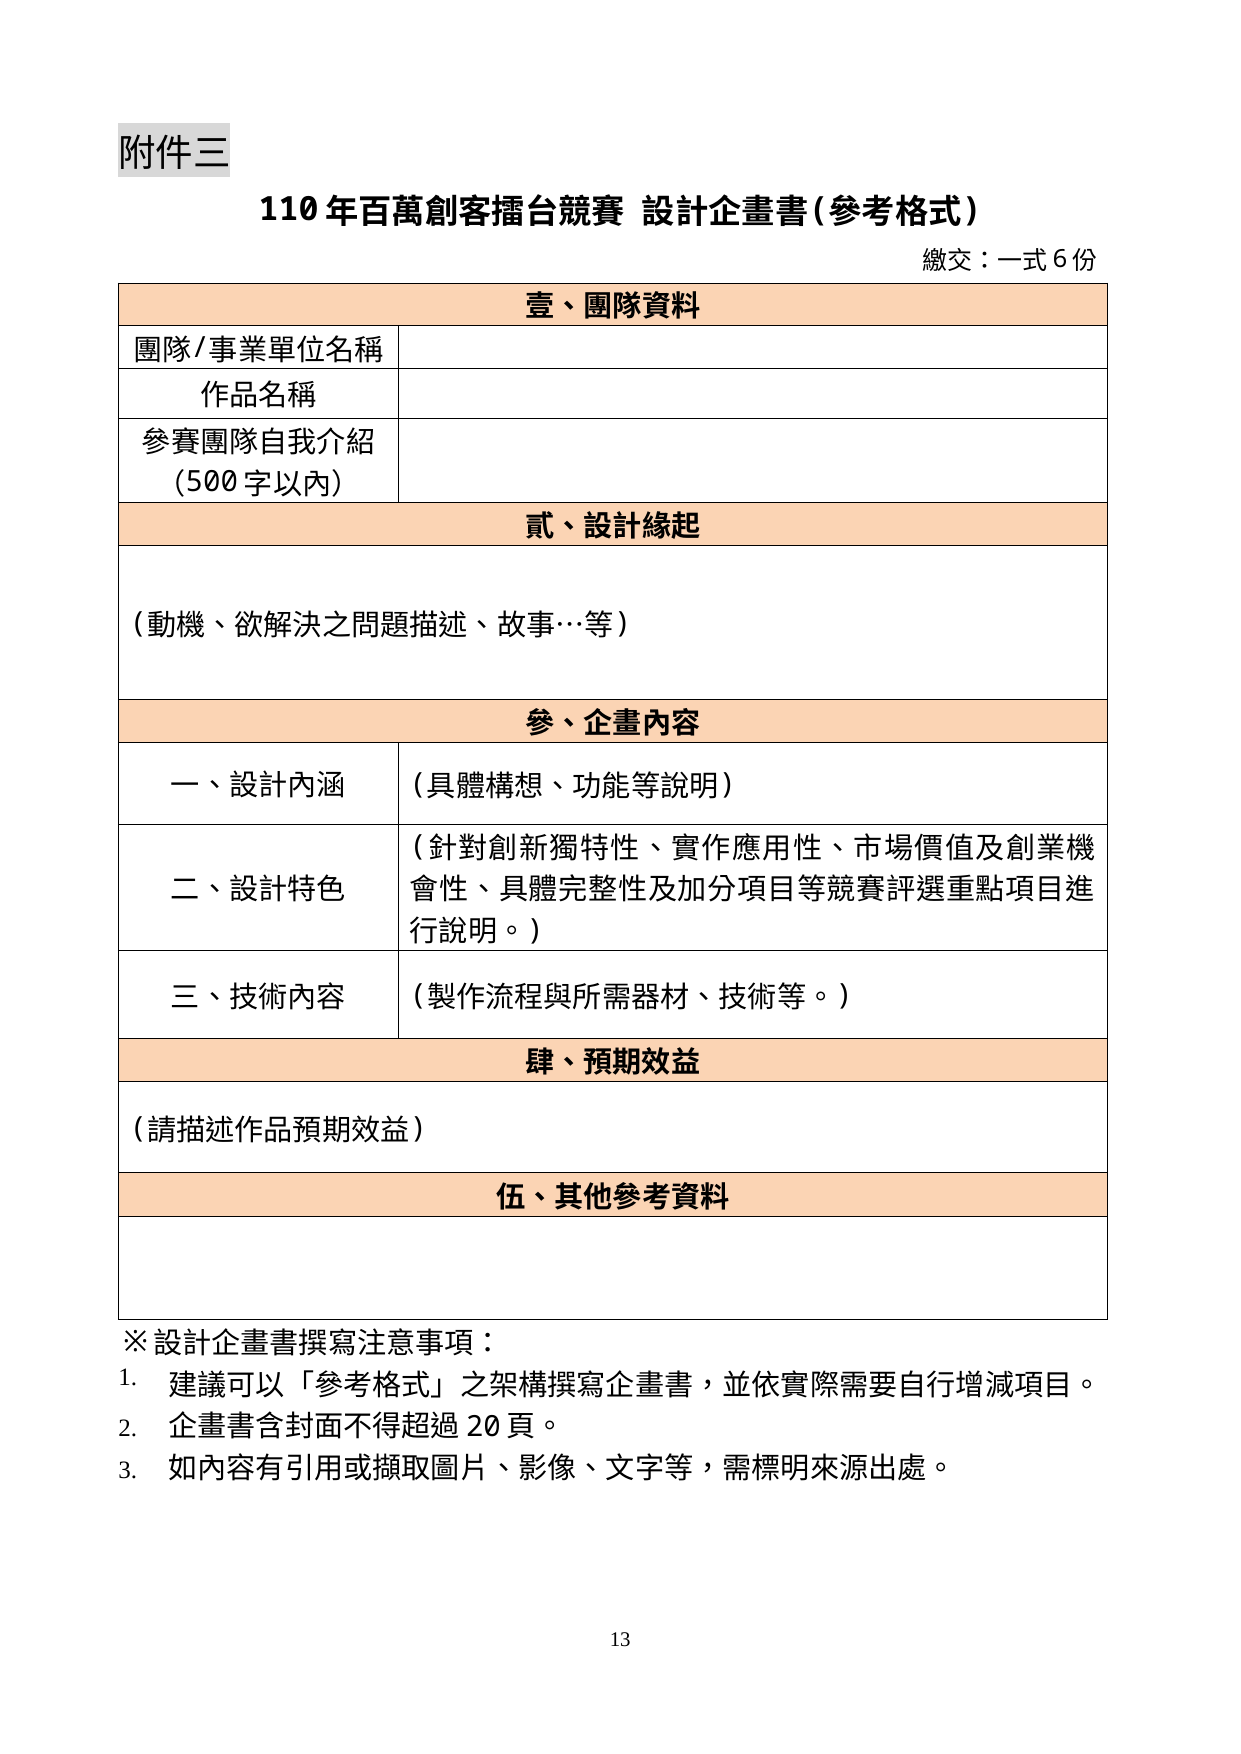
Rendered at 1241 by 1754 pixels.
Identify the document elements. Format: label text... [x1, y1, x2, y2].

list 如內容有引用或擷取圖片、影像、文字等，需標明來源出處。 [118, 1445, 1122, 1487]
text 繳交：一式6份 [118, 241, 1097, 282]
table_cell 伍、其他參考資料 [119, 1173, 1107, 1216]
table_cell 肆、預期效益 [119, 1039, 1107, 1081]
table_cell 參賽團隊自我介紹（500字以內） [119, 419, 398, 502]
list 企畫書含封面不得超過20頁。 [118, 1403, 1122, 1445]
table_cell 二、設計特色 [119, 825, 398, 950]
table_cell (動機、欲解決之問題描述、故事…等) [119, 546, 1107, 699]
list 建議可以「參考格式」之架構撰寫企畫書，並依實際需要自行增減項目。 [118, 1362, 1122, 1403]
table_cell 參、企畫內容 [119, 700, 1107, 742]
text ※設計企畫書撰寫注意事項： [118, 1320, 1122, 1362]
text 110年百萬創客擂台競賽 設計企畫書(參考格式) [118, 185, 1122, 233]
text 附件三 [118, 123, 1122, 177]
table_cell [399, 326, 1107, 368]
table_cell [399, 369, 1107, 418]
table_cell [119, 1217, 1107, 1319]
table_header 壹、團隊資料 [119, 284, 1107, 325]
table_cell 團隊/事業單位名稱 [119, 326, 398, 368]
table_cell 一、設計內涵 [119, 743, 398, 824]
table_cell (製作流程與所需器材、技術等。) [399, 951, 1107, 1038]
table_cell (具體構想、功能等說明) [399, 743, 1107, 824]
table_cell 貳、設計緣起 [119, 503, 1107, 545]
table_cell [399, 419, 1107, 502]
table_cell 三、技術內容 [119, 951, 398, 1038]
table_cell 作品名稱 [119, 369, 398, 418]
table_cell (請描述作品預期效益) [119, 1082, 1107, 1172]
table_cell (針對創新獨特性、實作應用性、市場價值及創業機會性、具體完整性及加分項目等競賽評選重點項目進行說明。) [399, 825, 1107, 950]
